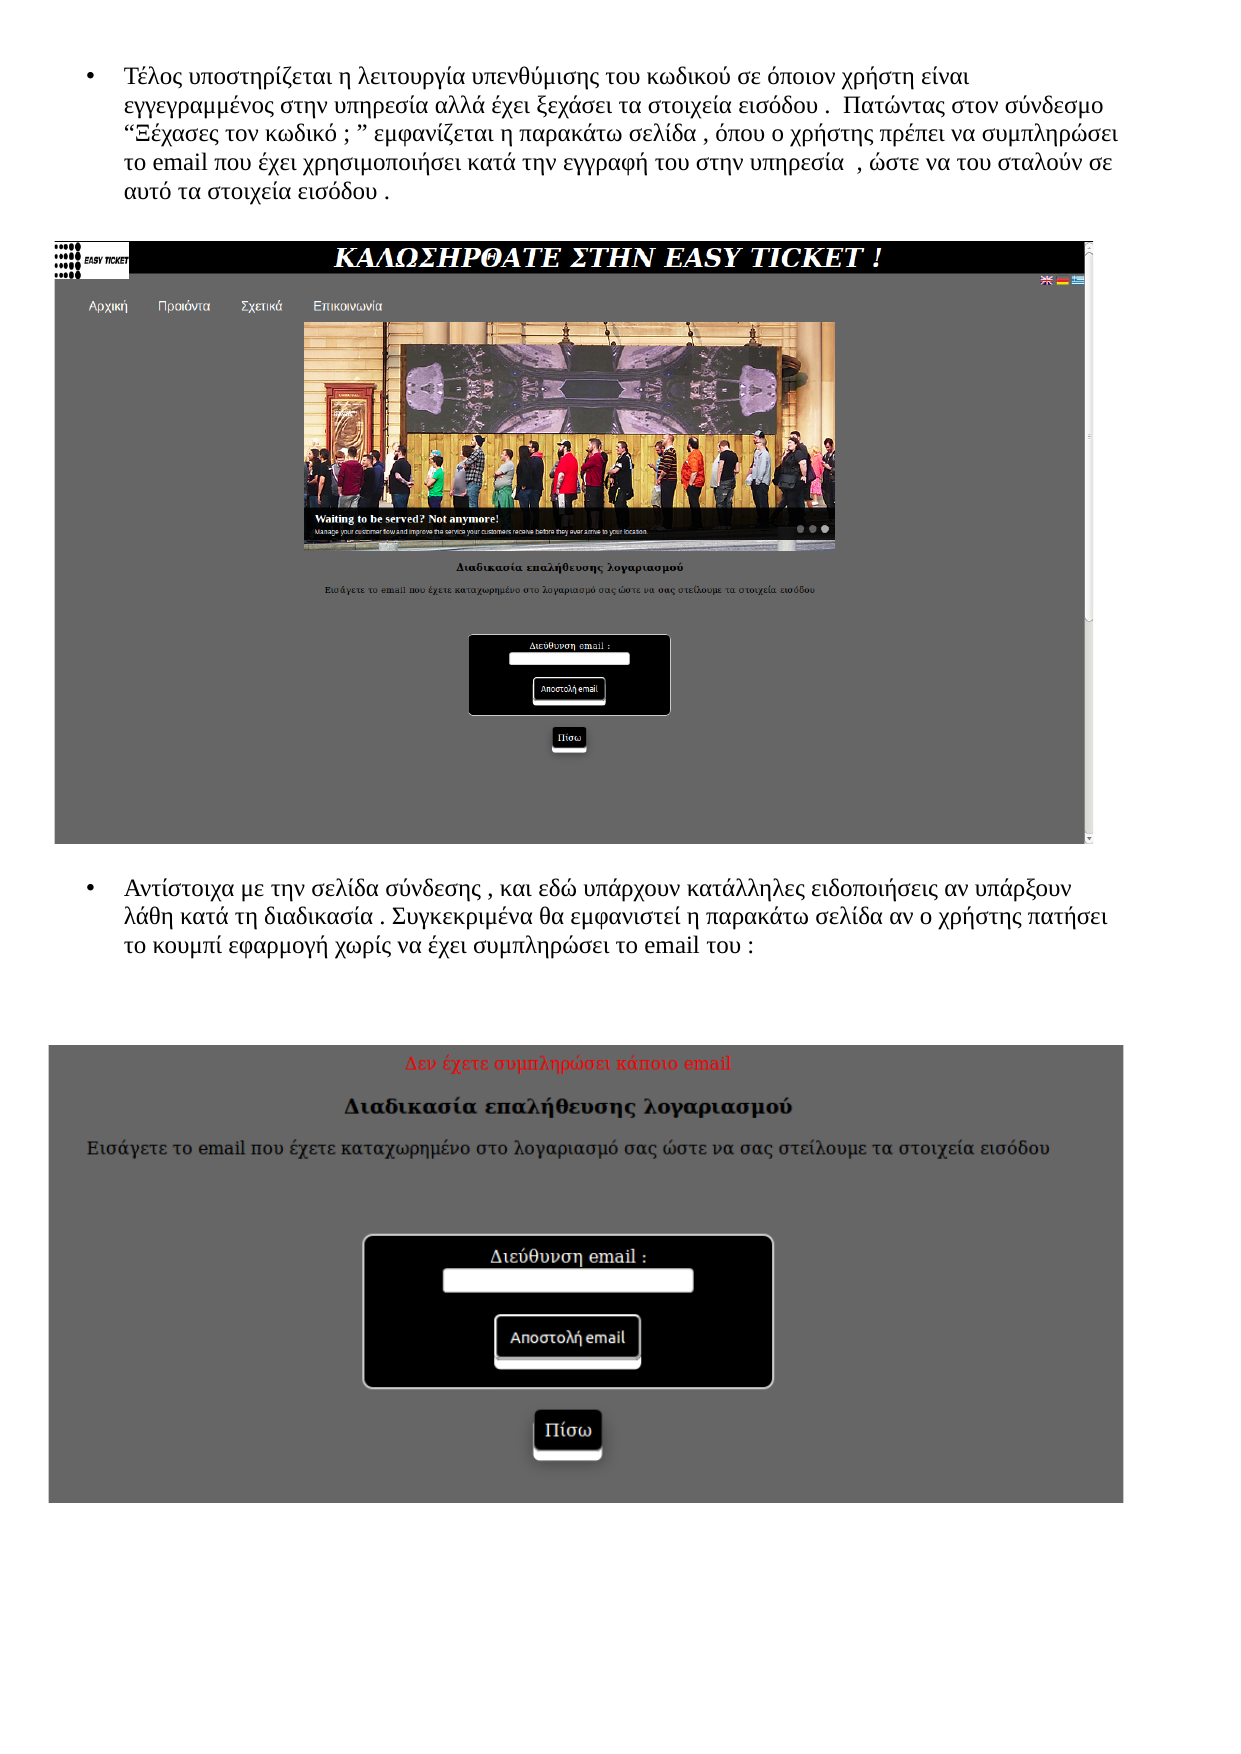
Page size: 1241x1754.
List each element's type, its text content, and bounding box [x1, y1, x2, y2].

list Αντίστοιχα με την σελίδα σύνδεσης , και εδώ υπάρχουν κατάλληλες ειδοποιήσεις αν υπάρξουν λάθη κατά τη διαδικασία . Συγκεκριμένα θα εμφανιστεί η παρακάτω σελίδα αν ο χρήστης πατήσει το κουμπί εφαρμογή χωρίς να έχει συμπληρώσει το email του : [86, 873, 1123, 959]
picture [48, 1045, 1124, 1503]
list Τέλος υποστηρίζεται η λειτουργία υπενθύμισης του κωδικού σε όποιον χρήστη είναι εγγεγραμμένος στην υπηρεσία αλλά έχει ξεχάσει τα στοιχεία εισόδου . Πατώντας στον σύνδεσμο “Ξέχασες τον κωδικό ; ” εμφανίζεται η παρακάτω σελίδα , όπου ο χρήστης πρέπει να συμπληρώσει το email που έχει χρησιμοποιήσει κατά την εγγραφή του στην υπηρεσία , ώστε να του σταλούν σε αυτό τα στοιχεία εισόδου . [86, 61, 1123, 205]
picture [54, 241, 1094, 844]
